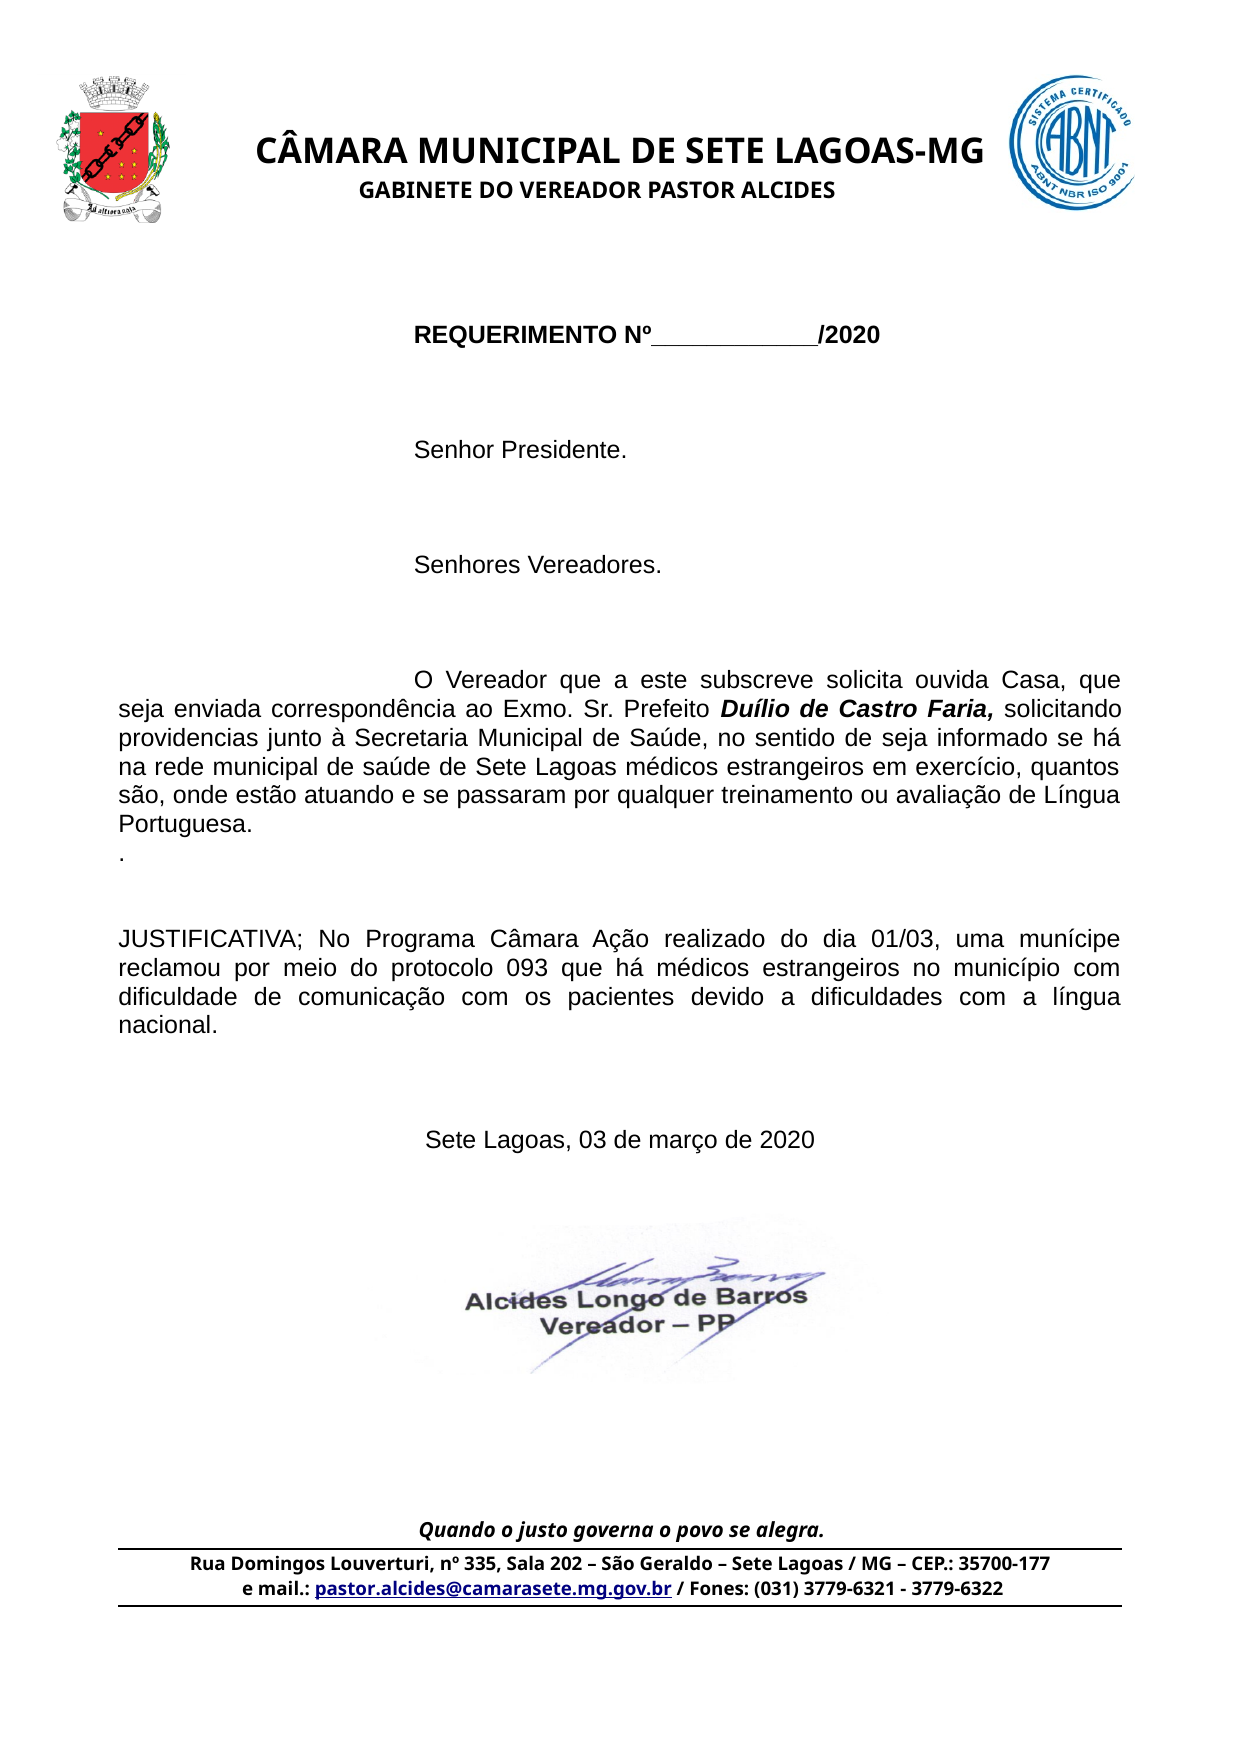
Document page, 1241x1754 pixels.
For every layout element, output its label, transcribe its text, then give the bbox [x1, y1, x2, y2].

text Sete Lagoas, 03 de março de 2020 [118, 1126, 1122, 1154]
text Senhores Vereadores. [118, 551, 1122, 579]
text Senhor Presidente. [118, 436, 1122, 464]
text REQUERIMENTO Nº____________/2020 [340, 321, 1122, 349]
text JUSTIFICATIVA; No Programa Câmara Ação realizado do dia 01/03, uma munícipe reclamou por meio do protocolo 093 que há médicos estrangeiros no município com dificuldade de comunicação com os pacientes devido a dificuldades com a língua nacional. [118, 924, 1122, 1039]
text . [118, 838, 1122, 867]
text O Vereador que a este subscreve solicita ouvida Casa, que seja enviada correspondência ao Exmo. Sr. Prefeito Duílio de Castro Faria, solicitando providencias junto à Secretaria Municipal de Saúde, no sentido de seja informado se há na rede municipal de saúde de Sete Lagoas médicos estrangeiros em exercício, quantos são, onde estão atuando e se passaram por qualquer treinamento ou avaliação de Língua Portuguesa. [118, 666, 1122, 838]
